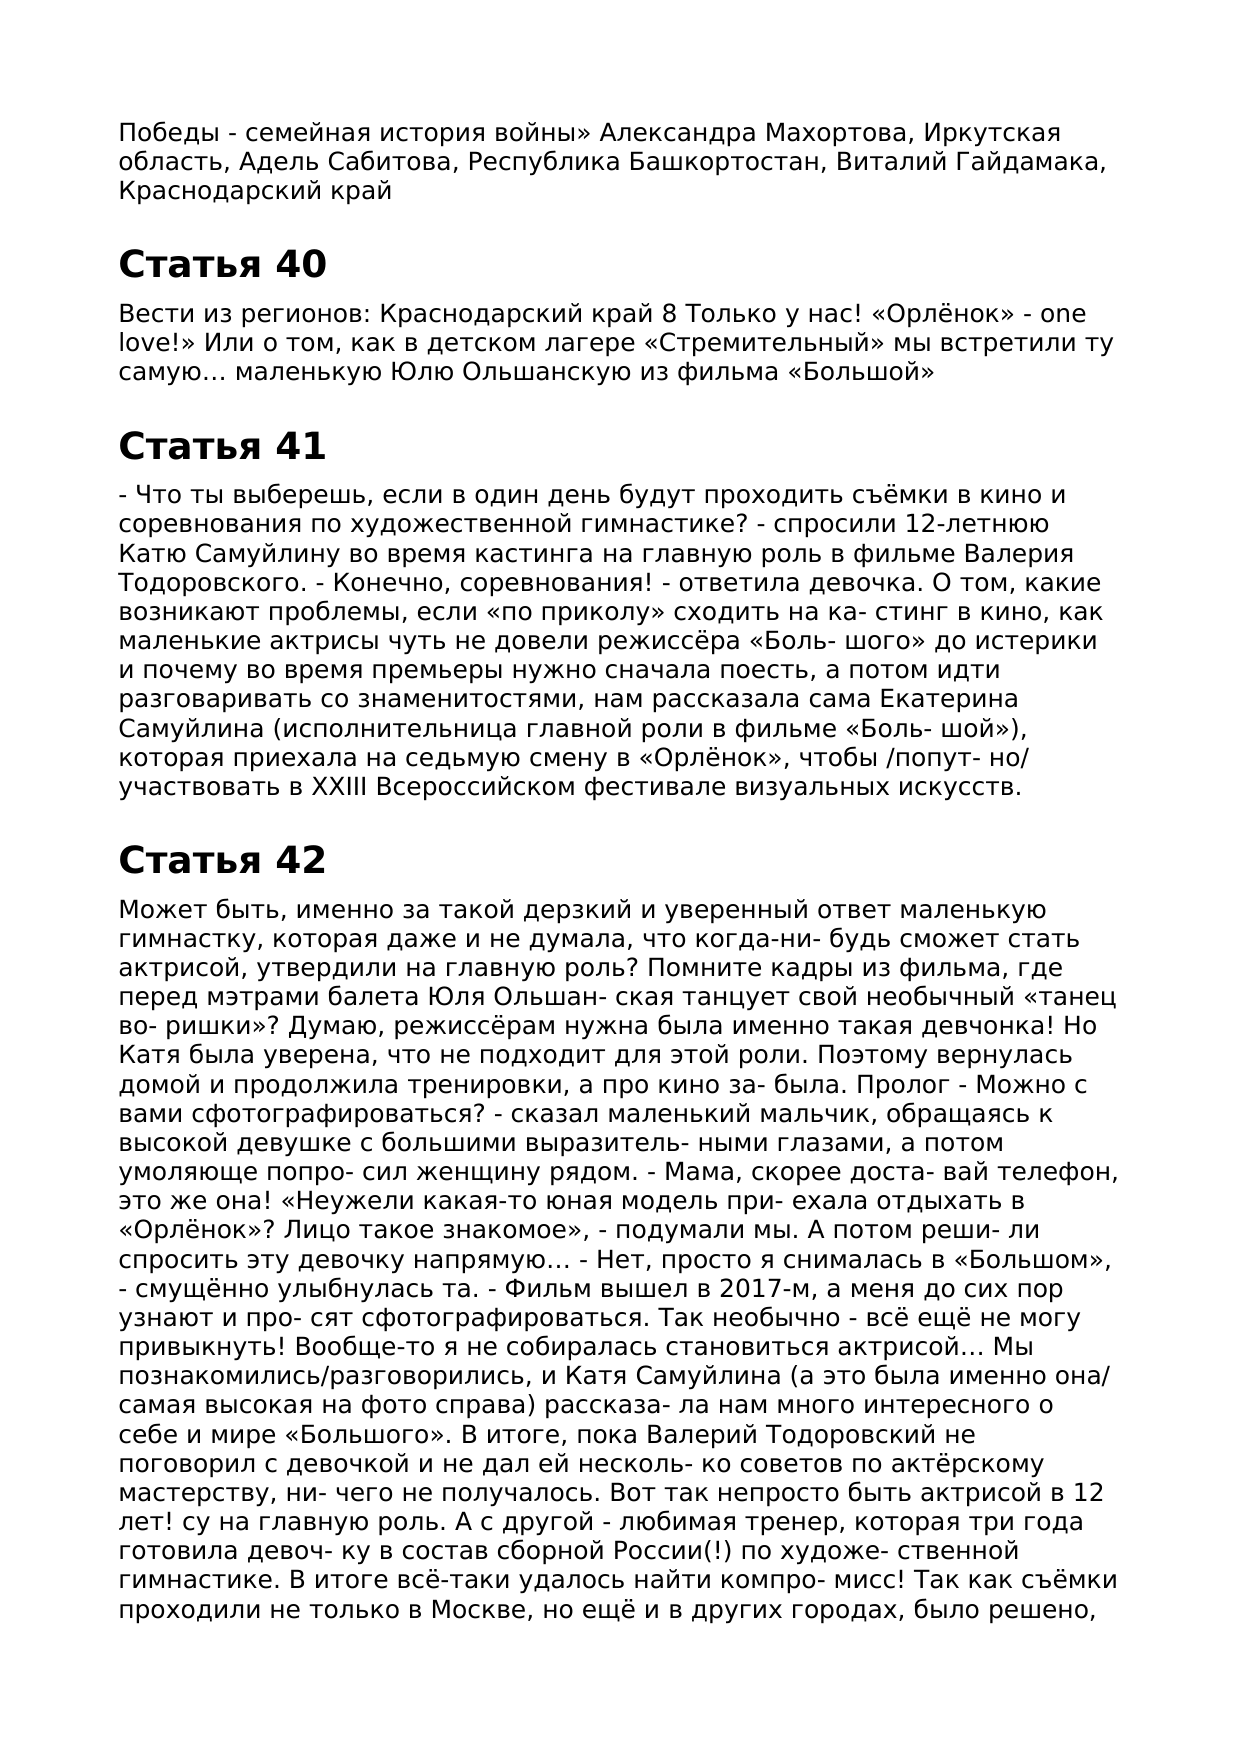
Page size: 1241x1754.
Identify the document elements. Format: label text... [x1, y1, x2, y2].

text Может быть, именно за такой дерзкий и уверенный ответ маленькую гимнастку, которая даже и не думала, что когда-ни- будь сможет стать актрисой, утвердили на главную роль? Помните кадры из фильма, где перед мэтрами балета Юля Ольшан- ская танцует свой необычный «танец во- ришки»? Думаю, режиссёрам нужна была именно такая девчонка! Но Катя была уверена, что не подходит для этой роли. Поэтому вернулась домой и продолжила тренировки, а про кино за- была. Пролог - Можно с вами сфотографироваться? - сказал маленький мальчик, обращаясь к высокой девушке с большими выразитель- ными глазами, а потом умоляюще попро- сил женщину рядом. - Мама, скорее доста- вай телефон, это же она! «Неужели какая-то юная модель при- ехала отдыхать в «Орлёнок»? Лицо такое знакомое», - подумали мы. А потом реши- ли спросить эту девочку напрямую… - Нет, просто я снималась в «Большом», - смущённо улыбнулась та. - Фильм вышел в 2017-м, а меня до сих пор узнают и про- сят сфотографироваться. Так необычно - всё ещё не могу привыкнуть! Вообще-то я не собиралась становиться актрисой… Мы познакомились/разговорились, и Катя Самуйлина (а это была именно она/ самая высокая на фото справа) рассказа- ла нам много интересного о себе и мире «Большого». В итоге, пока Валерий Тодоровский не поговорил с девочкой и не дал ей несколь- ко советов по актёрскому мастерству, ни- чего не получалось. Вот так непросто быть актрисой в 12 лет! су на главную роль. А с другой - любимая тренер, которая три года готовила девоч- ку в состав сборной России(!) по художе- ственной гимнастике. В итоге всё-таки удалось найти компро- мисс! Так как съёмки проходили не только в Москве, но ещё и в других городах, было решено, [118, 895, 1122, 1624]
subtitle Статья 40 [118, 243, 1122, 287]
text Победы - семейная история войны» Александра Махортова, Иркутская область, Адель Сабитова, Республика Башкортостан, Виталий Гайдамака, Краснодарский край [118, 118, 1122, 206]
text Вести из регионов: Краснодарский край 8 Только у нас! «Орлёнок» - one love!» Или о том, как в детском лагере «Стремительный» мы встретили ту самую… маленькую Юлю Ольшанскую из фильма «Большой» [118, 299, 1122, 387]
subtitle Статья 41 [118, 424, 1122, 468]
subtitle Статья 42 [118, 839, 1122, 882]
text - Что ты выберешь, если в один день будут проходить съёмки в кино и соревнования по художественной гимнастике? - спросили 12-летнюю Катю Самуйлину во время кастинга на главную роль в фильме Валерия Тодоровского. - Конечно, соревнования! - ответила девочка. О том, какие возникают проблемы, если «по приколу» сходить на ка- стинг в кино, как маленькие актрисы чуть не довели режиссёра «Боль- шого» до истерики и почему во время премьеры нужно сначала поесть, а потом идти разговаривать со знаменитостями, нам рассказала сама Екатерина Самуйлина (исполнительница главной роли в фильме «Боль- шой»), которая приехала на седьмую смену в «Орлёнок», чтобы /попут- но/ участвовать в XXIII Всероссийском фестивале визуальных искусств. [118, 480, 1122, 801]
